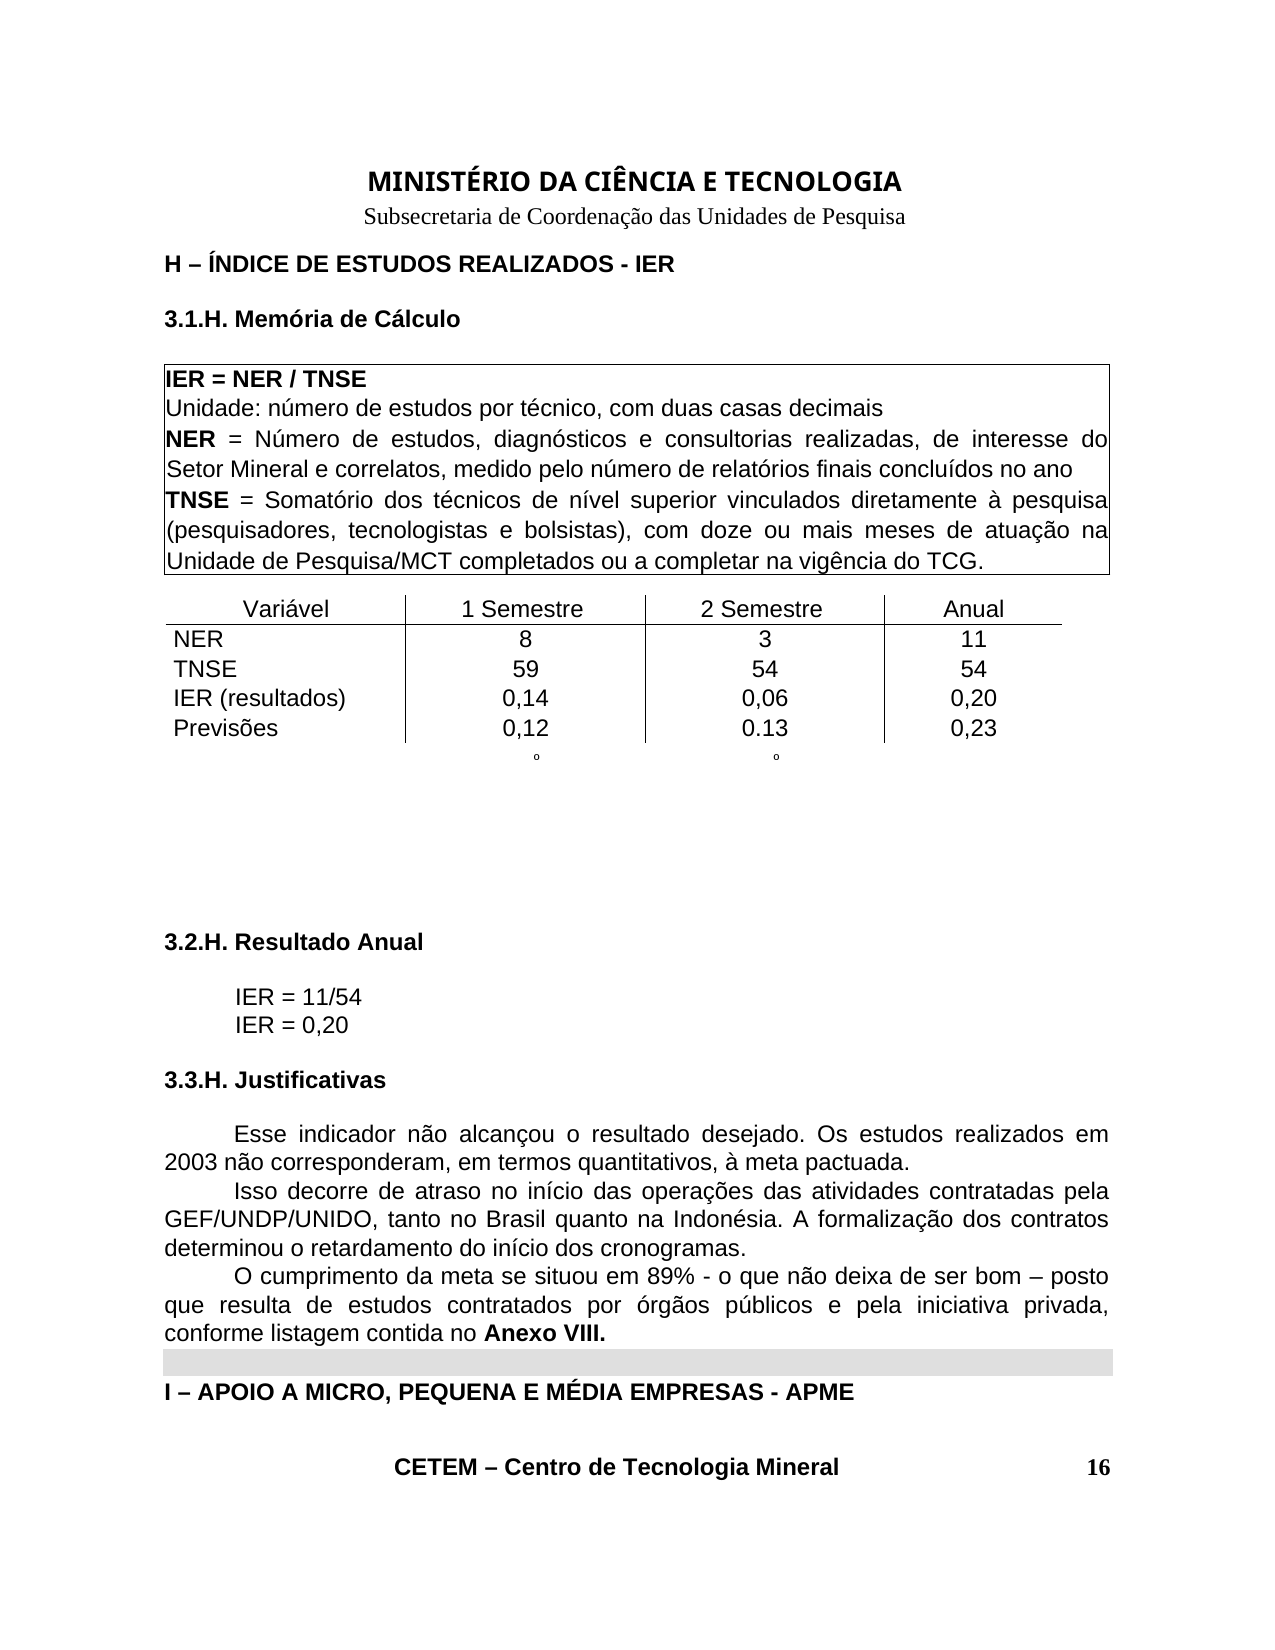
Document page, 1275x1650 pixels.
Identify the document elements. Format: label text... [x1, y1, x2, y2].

table_header Anual [885, 595, 1062, 624]
text Unidade: número de estudos por técnico, com duas casas decimais [165, 393, 1109, 422]
table_cell IER (resultados) [166, 684, 405, 713]
table_cell 11 [885, 625, 1062, 655]
table_cell 8 [406, 625, 645, 655]
table_cell 54 [885, 655, 1062, 684]
table_header 1 Semestre [406, 595, 645, 624]
table_cell 3 [646, 625, 884, 655]
table_cell 0,20 [885, 684, 1062, 713]
table_header 2 Semestre [646, 595, 884, 624]
text I – APOIO A MICRO, PEQUENA E MÉDIA EMPRESAS - APME [164, 1376, 1110, 1405]
table_cell 54 [646, 655, 884, 684]
text 3.1.H. Memória de Cálculo [164, 304, 1110, 332]
text Esse indicador não alcançou o resultado desejado. Os estudos realizados em 2003 não corresponderam, em termos quantitativos, à meta pactuada. [164, 1120, 1110, 1176]
text 3.3.H. Justificativas [164, 1066, 1110, 1093]
table_cell 0.13 [646, 714, 884, 743]
text 3.2.H. Resultado Anual [164, 928, 1110, 956]
table_cell 59 [406, 655, 645, 684]
text Isso decorre de atraso no início das operações das atividades contratadas pela GEF/UNDP/UNIDO, tanto no Brasil quanto na Indonésia. A formalização dos contratos determinou o retardamento do início dos cronogramas. [164, 1177, 1110, 1261]
table_cell 0,14 [406, 684, 645, 713]
text O cumprimento da meta se situou em 89% - o que não deixa de ser bom – posto que resulta de estudos contratados por órgãos públicos e pela iniciativa privada, conforme listagem contida no Anexo VIII. [164, 1262, 1110, 1347]
table_header Variável [166, 595, 405, 624]
text IER = NER / TNSE [165, 365, 1109, 392]
table_cell Previsões [166, 714, 405, 743]
text H – ÍNDICE DE ESTUDOS REALIZADOS - IER [164, 250, 1110, 278]
text TNSE = Somatório dos técnicos de nível superior vinculados diretamente à pesquisa (pesquisadores, tecnologistas e bolsistas), com doze ou mais meses de atuação na Unidade de Pesquisa/MCT completados ou a completar na vigência do TCG. [165, 485, 1109, 574]
table_cell 0,06 [646, 684, 884, 713]
table_cell TNSE [166, 655, 405, 684]
text NER = Número de estudos, diagnósticos e consultorias realizadas, de interesse do Setor Mineral e correlatos, medido pelo número de relatórios finais concluídos no ano [165, 424, 1109, 483]
table_cell NER [166, 625, 405, 655]
text IER = 11/54 [235, 982, 1110, 1010]
text º º [166, 743, 1110, 771]
table_cell 0,12 [406, 714, 645, 743]
text IER = 0,20 [235, 1011, 1110, 1039]
table_cell 0,23 [885, 714, 1062, 743]
